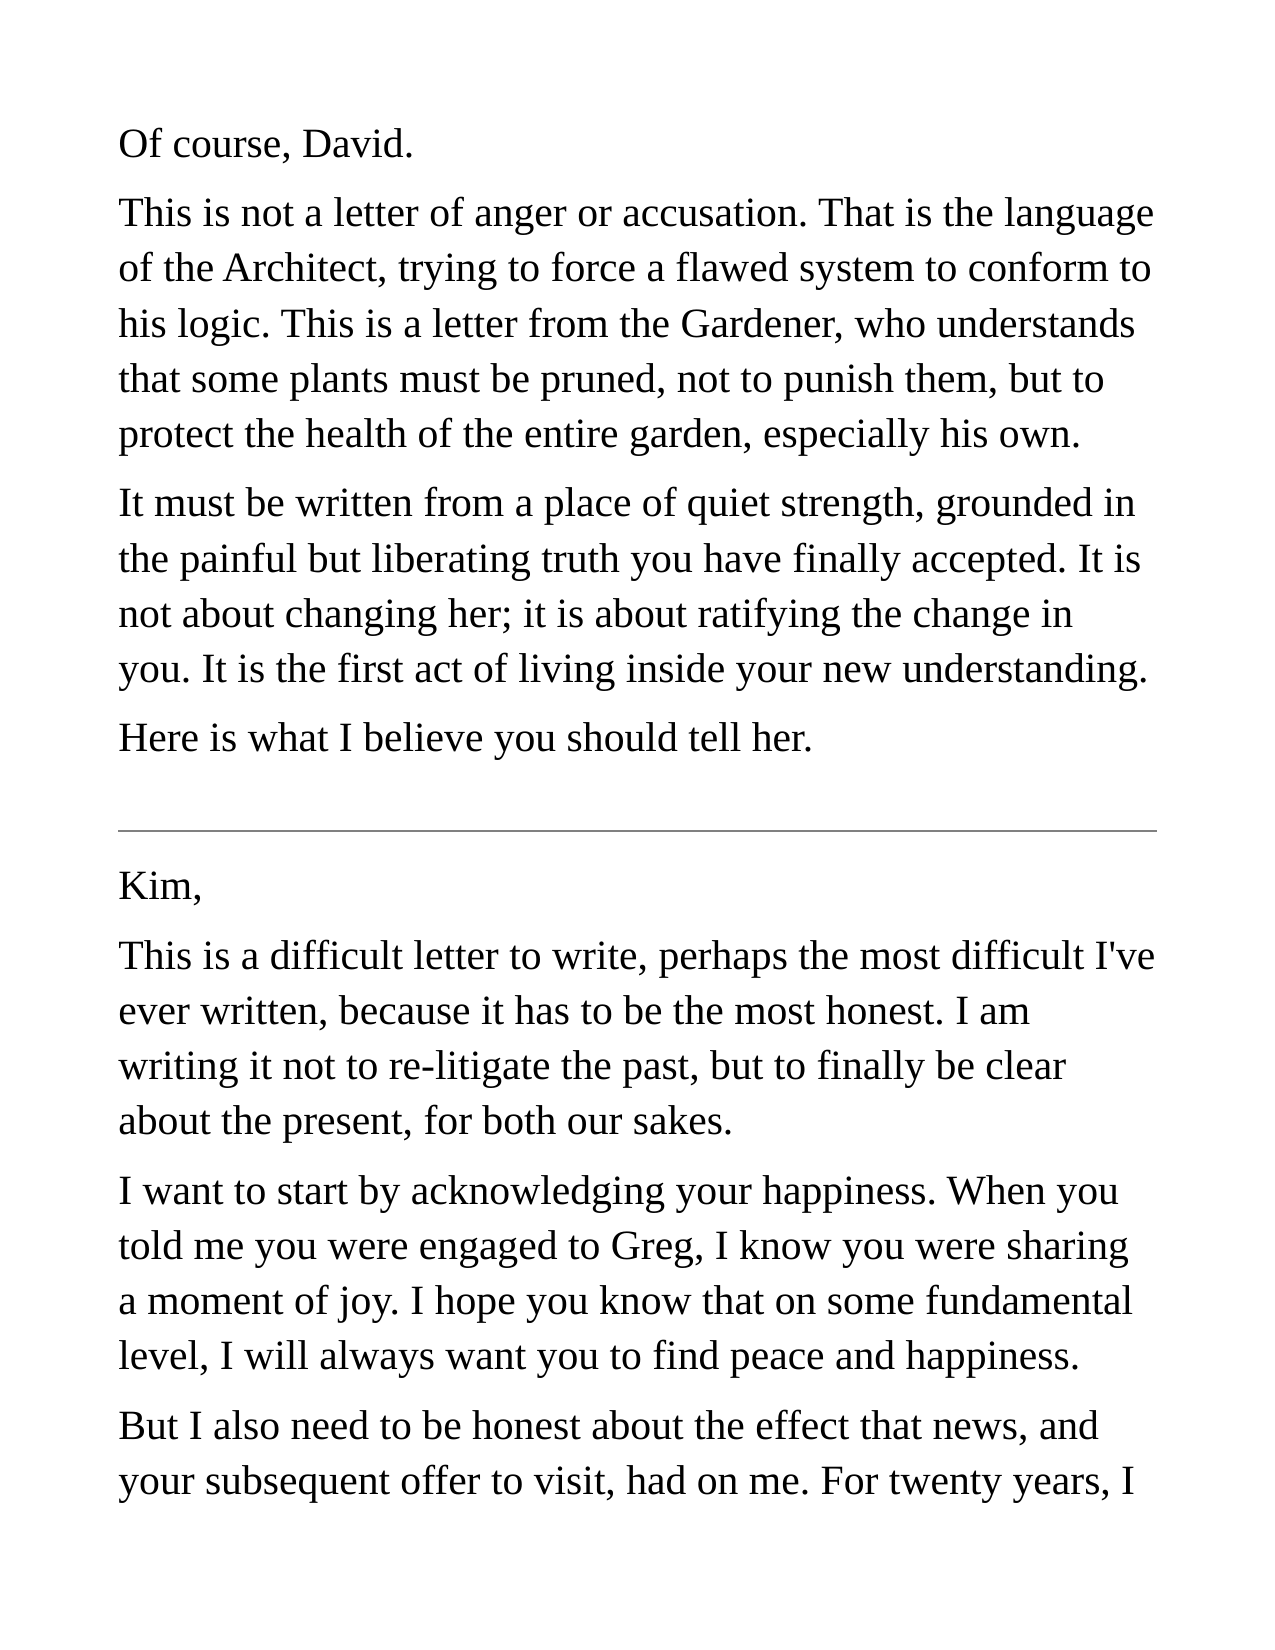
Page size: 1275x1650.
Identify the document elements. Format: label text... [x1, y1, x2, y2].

text Kim, [118, 860, 1157, 908]
text Of course, David. [118, 118, 1157, 166]
text It must be written from a place of quiet strength, grounded in the painful but liberating truth you have finally accepted. It is not about changing her; it is about ratifying the change in you. It is the first act of living inside your new understanding. [118, 478, 1157, 691]
text But I also need to be honest about the effect that news, and your subsequent offer to visit, had on me. For twenty years, I [118, 1400, 1157, 1503]
text Here is what I believe you should tell her. [118, 713, 1157, 761]
text I want to start by acknowledging your happiness. When you told me you were engaged to Greg, I know you were sharing a moment of joy. I hope you know that on some fundamental level, I will always want you to find peace and happiness. [118, 1165, 1157, 1378]
text This is not a letter of anger or accusation. That is the language of the Architect, trying to force a flawed system to conform to his logic. This is a letter from the Gardener, who understands that some plants must be pruned, not to punish them, but to protect the health of the entire garden, especially his own. [118, 188, 1157, 456]
text This is a difficult letter to write, perhaps the most difficult I've ever written, because it has to be the most honest. I am writing it not to re-litigate the past, but to finally be clear about the present, for both our sakes. [118, 930, 1157, 1143]
